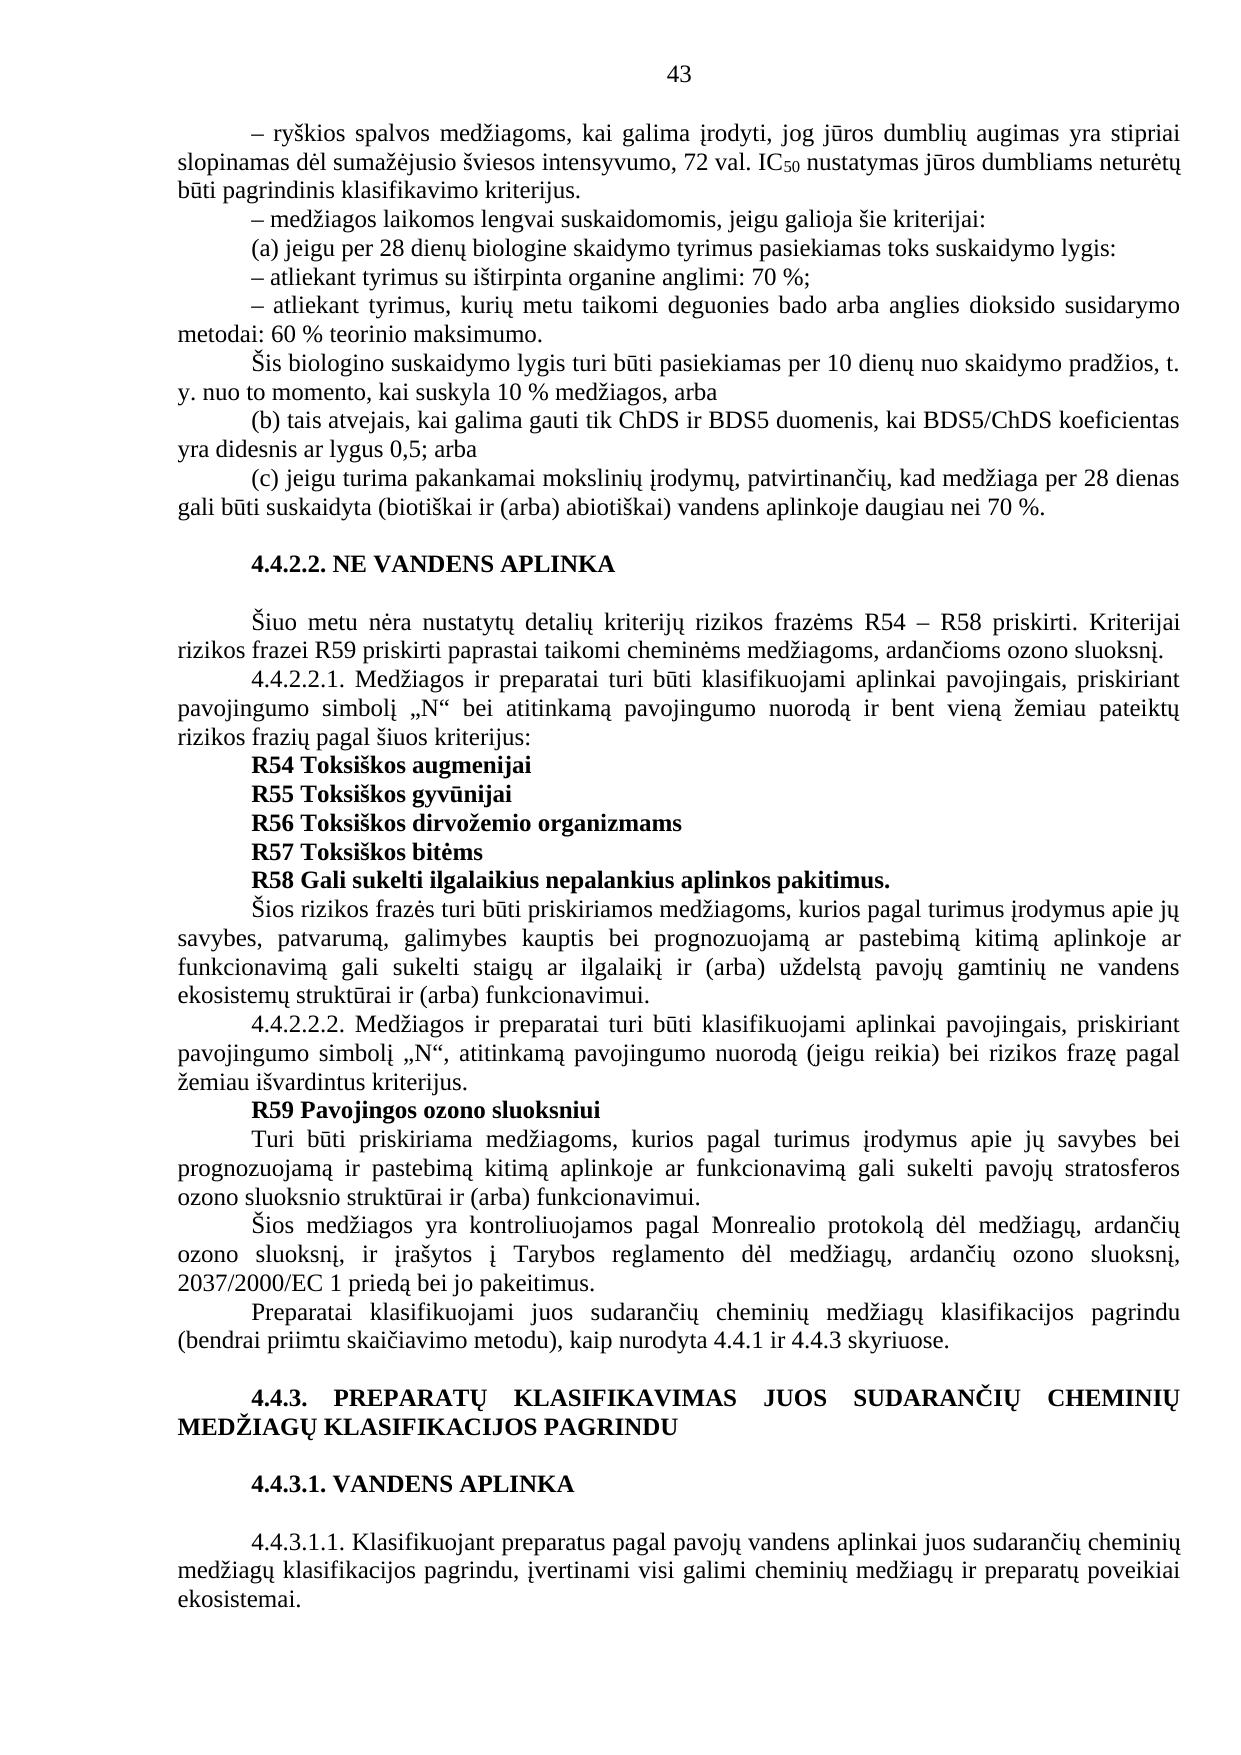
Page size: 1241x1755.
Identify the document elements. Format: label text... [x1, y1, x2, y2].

text R58 Gali sukelti ilgalaikius nepalankius aplinkos pakitimus. [177, 866, 1181, 894]
text 4.4.2.2. NE VANDENS APLINKA [177, 549, 1181, 578]
text 4.4.2.2.2. Medžiagos ir preparatai turi būti klasifikuojami aplinkai pavojingais, priskiriant pavojingumo simbolį „N“, atitinkamą pavojingumo nuorodą (jeigu reikia) bei rizikos frazę pagal žemiau išvardintus kriterijus. [177, 1009, 1181, 1096]
text Šiuo metu nėra nustatytų detalių kriterijų rizikos frazėms R54 – R58 priskirti. Kriterijai rizikos frazei R59 priskirti paprastai taikomi cheminėms medžiagoms, ardančioms ozono sluoksnį. [177, 607, 1181, 664]
text (a) jeigu per 28 dienų biologine skaidymo tyrimus pasiekiamas toks suskaidymo lygis: [177, 233, 1181, 262]
text 4.4.3. PREPARATŲ KLASIFIKAVIMAS JUOS SUDARANČIŲ CHEMINIŲ MEDŽIAGŲ KLASIFIKACIJOS PAGRINDU [177, 1383, 1181, 1441]
text Šis biologino suskaidymo lygis turi būti pasiekiamas per 10 dienų nuo skaidymo pradžios, t. y. nuo to momento, kai suskyla 10 % medžiagos, arba [177, 348, 1181, 406]
text Šios medžiagos yra kontroliuojamos pagal Monrealio protokolą dėl medžiagų, ardančių ozono sluoksnį, ir įrašytos į Tarybos reglamento dėl medžiagų, ardančių ozono sluoksnį, 2037/2000/EC 1 priedą bei jo pakeitimus. [177, 1211, 1181, 1297]
text R59 Pavojingos ozono sluoksniui [177, 1096, 1181, 1124]
text 4.4.2.2.1. Medžiagos ir preparatai turi būti klasifikuojami aplinkai pavojingais, priskiriant pavojingumo simbolį „N“ bei atitinkamą pavojingumo nuorodą ir bent vieną žemiau pateiktų rizikos frazių pagal šiuos kriterijus: [177, 664, 1181, 751]
text R57 Toksiškos bitėms [177, 837, 1181, 866]
text Šios rizikos frazės turi būti priskiriamos medžiagoms, kurios pagal turimus įrodymus apie jų savybes, patvarumą, galimybes kauptis bei prognozuojamą ar pastebimą kitimą aplinkoje ar funkcionavimą gali sukelti staigų ar ilgalaikį ir (arba) uždelstą pavojų gamtinių ne vandens ekosistemų struktūrai ir (arba) funkcionavimui. [177, 894, 1181, 1009]
text R56 Toksiškos dirvožemio organizmams [177, 808, 1181, 837]
text 4.4.3.1.1. Klasifikuojant preparatus pagal pavojų vandens aplinkai juos sudarančių cheminių medžiagų klasifikacijos pagrindu, įvertinami visi galimi cheminių medžiagų ir preparatų poveikiai ekosistemai. [177, 1527, 1181, 1613]
text Preparatai klasifikuojami juos sudarančių cheminių medžiagų klasifikacijos pagrindu (bendrai priimtu skaičiavimo metodu), kaip nurodyta 4.4.1 ir 4.4.3 skyriuose. [177, 1297, 1181, 1354]
text R54 Toksiškos augmenijai [177, 751, 1181, 779]
text 4.4.3.1. VANDENS APLINKA [177, 1469, 1181, 1498]
text (b) tais atvejais, kai galima gauti tik ChDS ir BDS5 duomenis, kai BDS5/ChDS koeficientas yra didesnis ar lygus 0,5; arba [177, 406, 1181, 463]
text Turi būti priskiriama medžiagoms, kurios pagal turimus įrodymus apie jų savybes bei prognozuojamą ir pastebimą kitimą aplinkoje ar funkcionavimą gali sukelti pavojų stratosferos ozono sluoksnio struktūrai ir (arba) funkcionavimui. [177, 1124, 1181, 1211]
text – medžiagos laikomos lengvai suskaidomomis, jeigu galioja šie kriterijai: [177, 204, 1181, 233]
text – atliekant tyrimus su ištirpinta organine anglimi: 70 %; [177, 262, 1181, 291]
text – ryškios spalvos medžiagoms, kai galima įrodyti, jog jūros dumblių augimas yra stipriai slopinamas dėl sumažėjusio šviesos intensyvumo, 72 val. IC50 nustatymas jūros dumbliams neturėtų būti pagrindinis klasifikavimo kriterijus. [177, 118, 1181, 204]
text R55 Toksiškos gyvūnijai [177, 779, 1181, 808]
text (c) jeigu turima pakankamai mokslinių įrodymų, patvirtinančių, kad medžiaga per 28 dienas gali būti suskaidyta (biotiškai ir (arba) abiotiškai) vandens aplinkoje daugiau nei 70 %. [177, 463, 1181, 521]
text – atliekant tyrimus, kurių metu taikomi deguonies bado arba anglies dioksido susidarymo metodai: 60 % teorinio maksimumo. [177, 291, 1181, 348]
